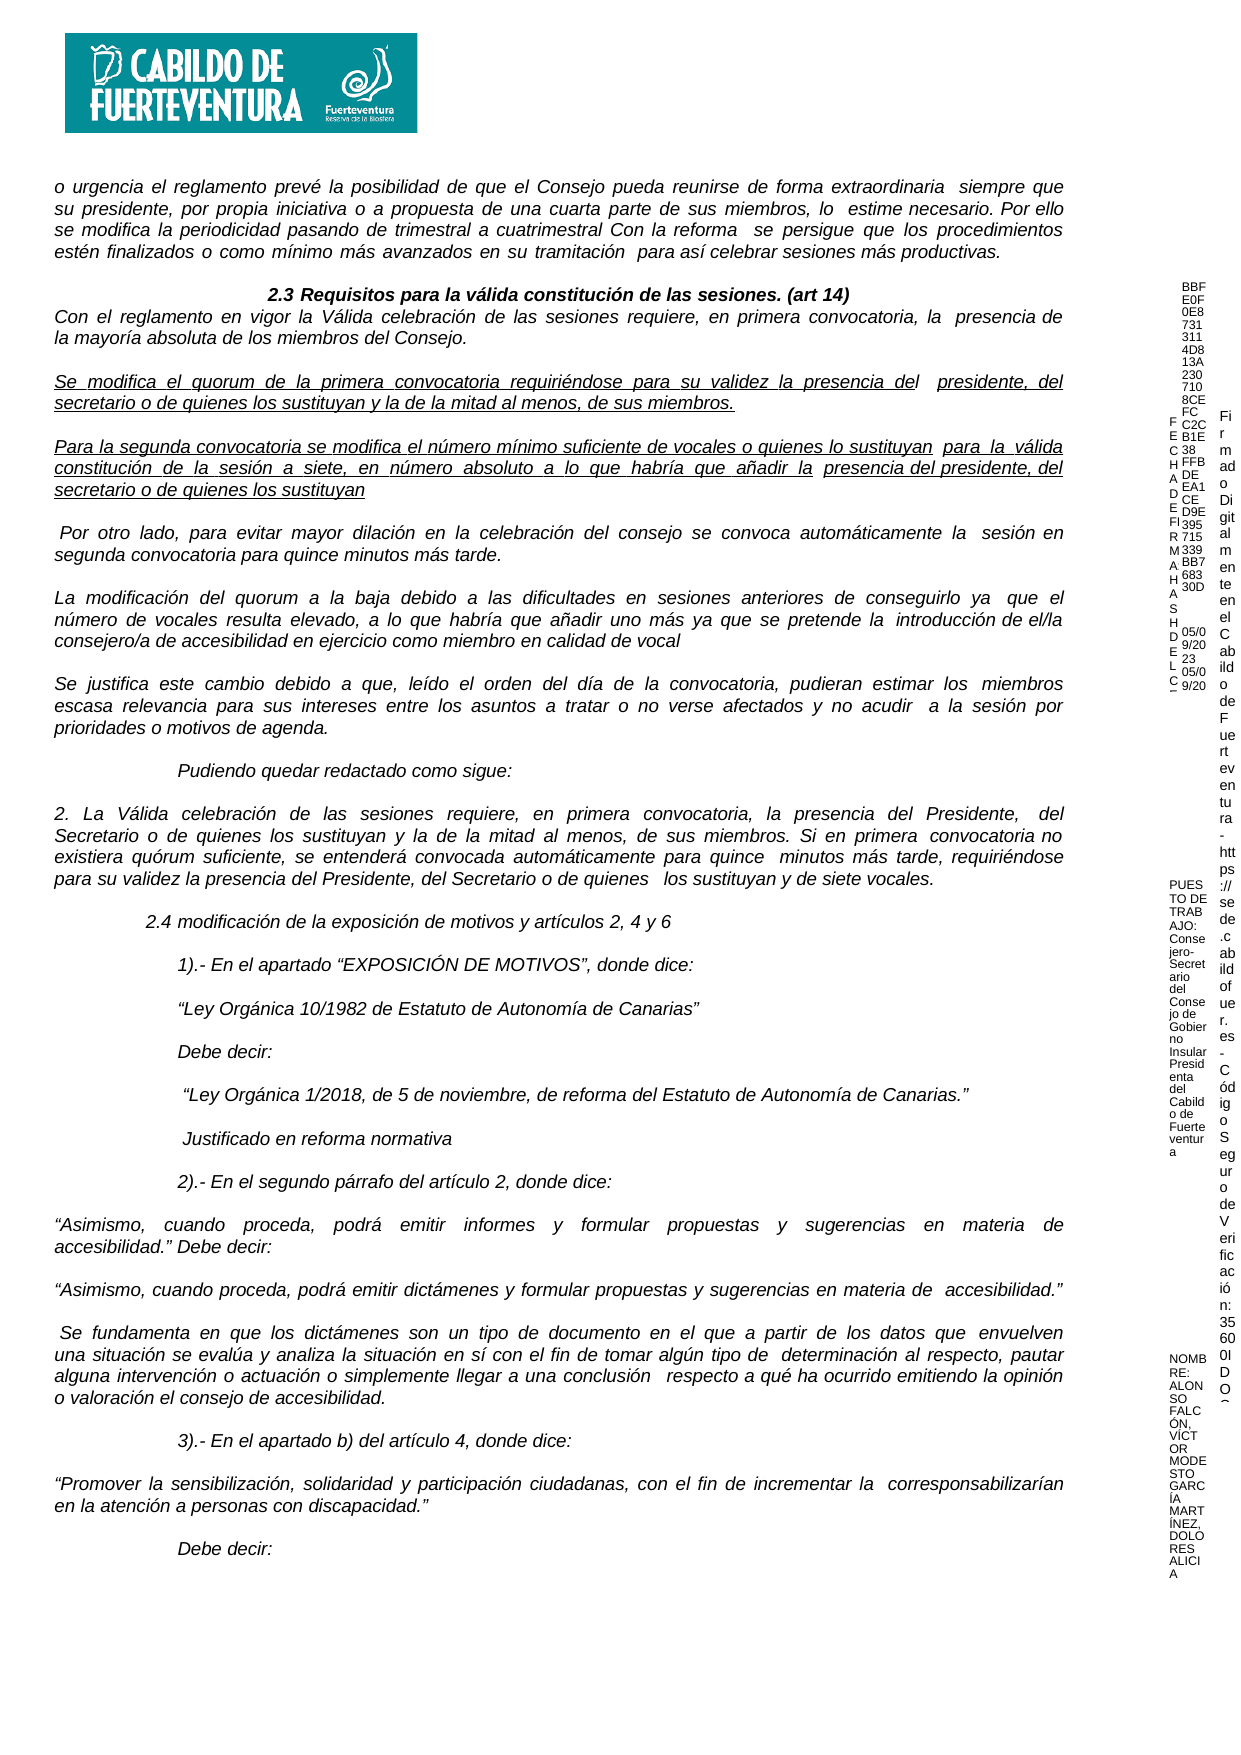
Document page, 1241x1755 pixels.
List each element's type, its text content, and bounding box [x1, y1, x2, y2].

text “Asimismo, cuando proceda, podrá emitir dictámenes y formular propuestas y sugerencias en materia de accesibilidad.” [54, 1279, 1064, 1300]
text [1167, 878, 1209, 1183]
text [1209, 1538, 1241, 1559]
text ALONSO FALCÓN, VÍCTOR MODESTO GARCÍA MARTÍNEZ, DOLORES ALICIA [1169, 1381, 1207, 1581]
text NOMBRE: [1169, 1353, 1209, 1380]
text Se fundamenta en que los dictámenes son un tipo de documento en el que a partir de los datos que envuelven una situación se evalúa y analiza la situación en sí con el fin de tomar algún tipo de determinación al respecto, pautar alguna intervención o actuación o simplemente llegar a una conclusión respecto a qué ha ocurrido emitiendo la opinión o valoración el consejo de accesibilidad. [54, 1322, 1064, 1408]
text FECHA DE FIRMA: HASH DEL CERTIFICADO: [1169, 414, 1184, 691]
text Se modifica el quorum de la primera convocatoria requiriéndose para su validez la presencia del presidente, del secretario o de quienes los sustituyan y la de la mitad al menos, de sus miembros. [54, 370, 1064, 414]
text BBFE0F0E87313114D813A2307108CEFCC2CB1E38 FFBDEEA1CED9E395715339BB768330D3CC2EDAE0 [1182, 282, 1207, 593]
text La modificación del quorum a la baja debido a las dificultades en sesiones anteriores de conseguirlo ya que el número de vocales resulta elevado, a lo que habría que añadir uno más ya que se pretende la introducción de el/la consejero/a de accesibilidad en ejercicio como miembro en calidad de vocal [54, 587, 1064, 652]
text Por otro lado, para evitar mayor dilación en la celebración del consejo se convoca automáticamente la sesión en segunda convocatoria para quince minutos más tarde. [54, 522, 1064, 565]
text 05/09/2023 [1182, 626, 1209, 666]
text [1167, 1352, 1209, 1584]
text “Asimismo, cuando proceda, podrá emitir informes y formular propuestas y sugerencias en materia de accesibilidad.” Debe decir: [54, 1214, 1064, 1257]
text PUESTO DE TRABAJO: [1169, 879, 1209, 933]
text [1179, 280, 1209, 593]
list Requisitos para la válida constitución de las sesiones. (art 14) [268, 284, 1179, 306]
text Consejero-Secretario del Consejo de Gobierno Insular Presidenta del Cabildo de Fuerteventura [1169, 933, 1207, 1158]
text “Promover la sensibilización, solidaridad y participación ciudadanas, con el fin de incrementar la corresponsabilizarían en la atención a personas con discapacidad.” [54, 1473, 1064, 1516]
text Se justifica este cambio debido a que, leído el orden del día de la convocatoria, pudieran estimar los miembros escasa relevancia para sus intereses entre los asuntos a tratar o no verse afectados y no acudir a la sesión por prioridades o motivos de agenda. [54, 673, 1064, 738]
text Con el reglamento en vigor la Válida celebración de las sesiones requiere, en primera convocatoria, la presencia de la mayoría absoluta de los miembros del Consejo. [54, 306, 1064, 349]
text 2).- En el segundo párrafo del artículo 2, donde dice: [177, 1171, 1217, 1192]
list modificación de la exposición de motivos y artículos 2, 4 y 6 1).- En el apartado “EXPOSICIÓN DE MOTIVOS”, donde dice: “Ley Orgánica 10/1982 de Estatuto de Autonomía de Canarias” Debe decir: [146, 911, 707, 1062]
text 3).- En el apartado b) del artículo 4, donde dice: [177, 1430, 1167, 1451]
text Para la segunda convocatoria se modifica el número mínimo suficiente de vocales o quienes lo sustituyan para la válida constitución de la sesión a siete, en número absoluto a lo que habría que añadir la presencia del presidente, del secretario o de quienes los sustituyan [54, 435, 1064, 500]
text Debe decir: [177, 1538, 1167, 1559]
text o urgencia el reglamento prevé la posibilidad de que el Consejo pueda reunirse de forma extraordinaria siempre que su presidente, por propia iniciativa o a propuesta de una cuarta parte de sus miembros, lo estime necesario. Por ello se modifica la periodicidad pasando de trimestral a cuatrimestral Con la reforma se persigue que los procedimientos estén finalizados o como mínimo más avanzados en su tramitación para así celebrar sesiones más productivas. [54, 176, 1064, 262]
text “Ley Orgánica 1/2018, de 5 de noviembre, de reforma del Estatuto de Autonomía de Canarias.” Justificado en reforma normativa [182, 1084, 977, 1149]
text 05/09/2023 [1182, 666, 1209, 692]
text 2. La Válida celebración de las sesiones requiere, en primera convocatoria, la presencia del Presidente, del Secretario o de quienes los sustituyan y la de la mitad al menos, de sus miembros. Si en primera convocatoria no existiera quórum suficiente, se entenderá convocada automáticamente para quince minutos más tarde, requiriéndose para su validez la presencia del Presidente, del Secretario o de quienes los sustituyan y de siete vocales. [54, 803, 1064, 889]
text Pudiendo quedar redactado como sigue: [177, 759, 1217, 781]
text Firmado Digitalmente en el Cabildo de Fuerteventura - https://sede.cabildofuer.es - Código Seguro de Verificación: 35600IDOC2EA14D13B11C7CF46A3 [1219, 408, 1236, 1401]
